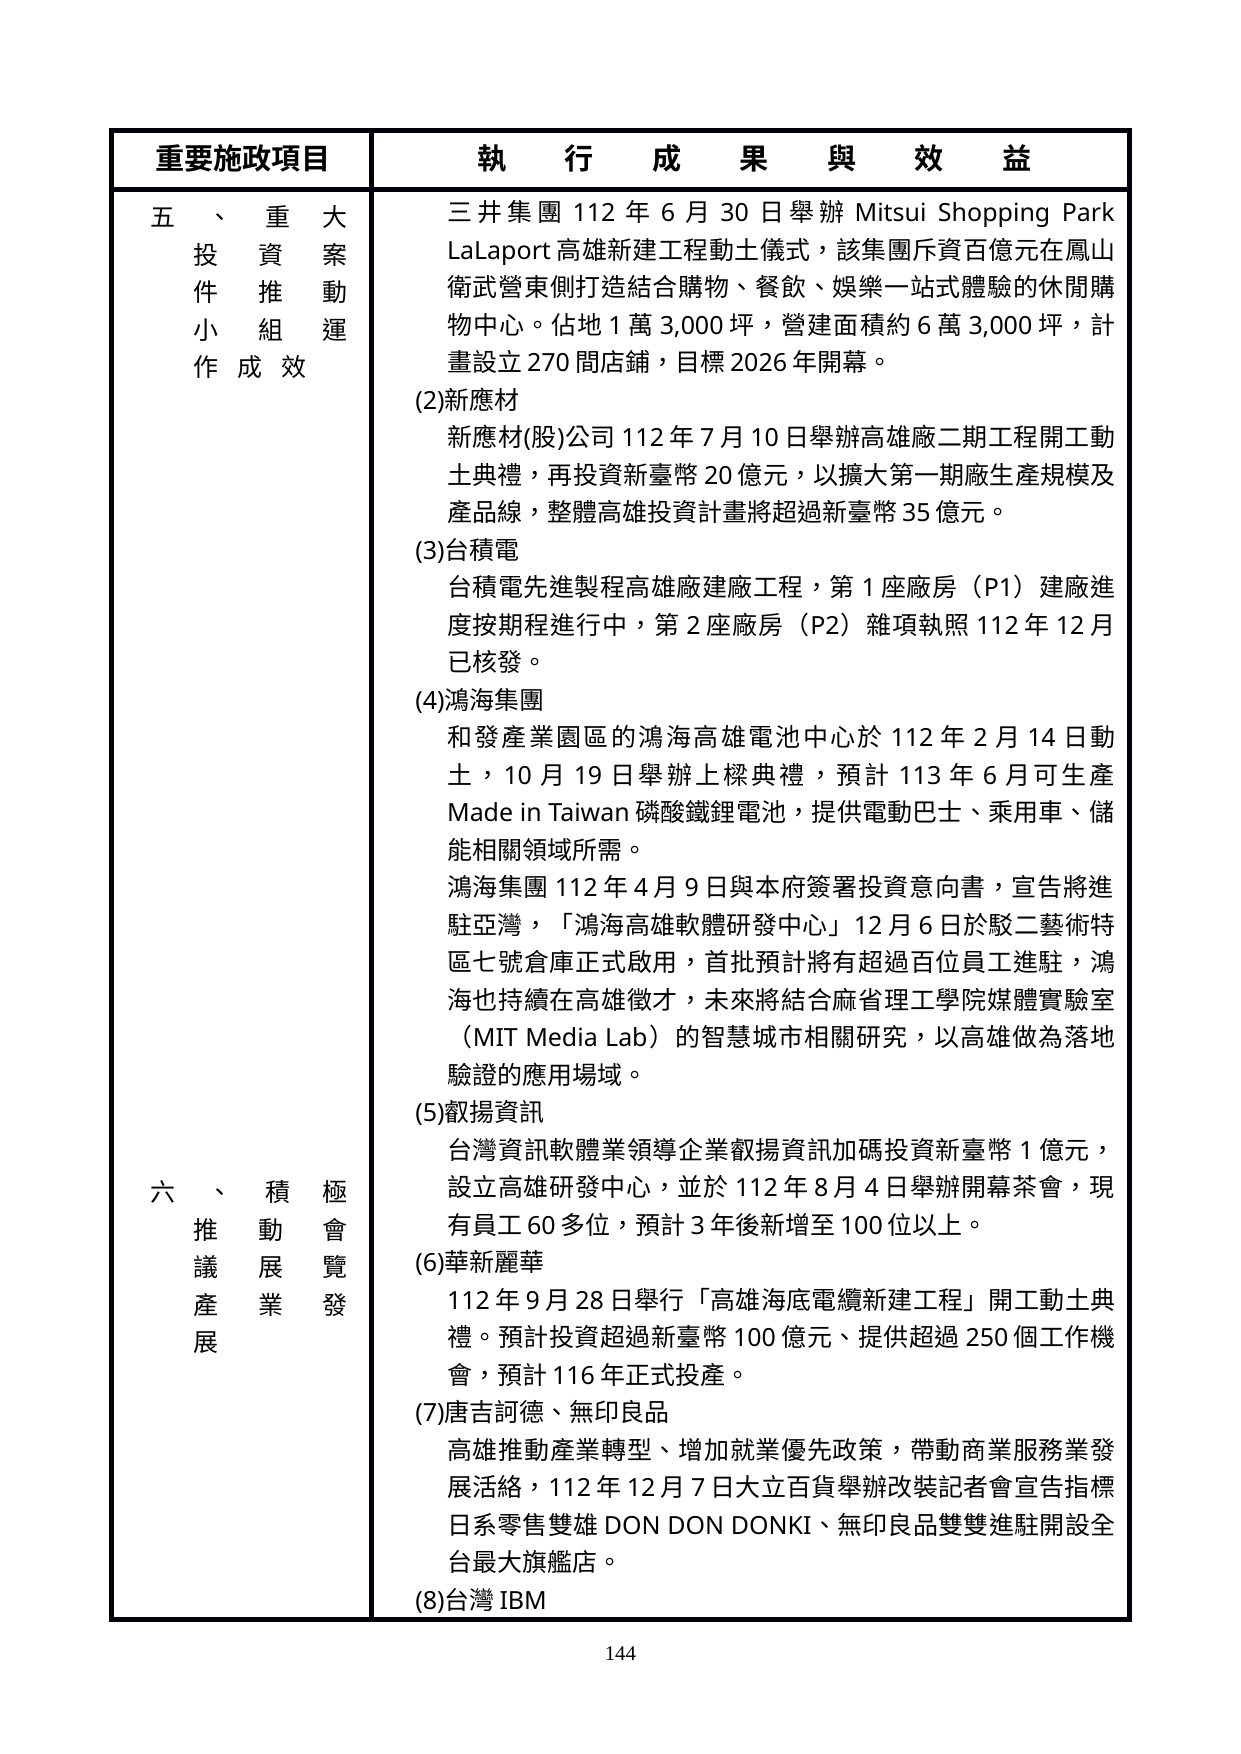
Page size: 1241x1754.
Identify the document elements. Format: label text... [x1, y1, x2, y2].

table_cell 五、重大投資案件推動小組運作成效 六、積極推動會議展覽產業發展 [114, 192, 369, 1617]
table_cell 三井集團112年6月30日舉辦Mitsui Shopping Park LaLaport高雄新建工程動土儀式，該集團斥資百億元在鳳山衛武營東側打造結合購物、餐飲、娛樂一站式體驗的休閒購物中心。佔地1萬3,000坪，營建面積約6萬3,000坪，計畫設立270間店鋪，目標2026年開幕。 (2)新應材 新應材(股)公司112年7月10日舉辦高雄廠二期工程開工動土典禮，再投資新臺幣20億元，以擴大第一期廠生產規模及產品線，整體高雄投資計畫將超過新臺幣35億元。 (3)台積電 台積電先進製程高雄廠建廠工程，第1座廠房（P1）建廠進度按期程進行中，第2座廠房（P2）雜項執照112年12月已核發。 (4)鴻海集團 和發產業園區的鴻海高雄電池中心於112年2月14日動土，10月19日舉辦上樑典禮，預計113年6月可生產Made in Taiwan磷酸鐵鋰電池，提供電動巴士、乘用車、儲能相關領域所需。 鴻海集團112年4月9日與本府簽署投資意向書，宣告將進駐亞灣，「鴻海高雄軟體研發中心」12月6日於駁二藝術特區七號倉庫正式啟用，首批預計將有超過百位員工進駐，鴻海也持續在高雄徵才，未來將結合麻省理工學院媒體實驗室（MIT Media Lab）的智慧城市相關研究，以高雄做為落地驗證的應用場域。 (5)叡揚資訊 台灣資訊軟體業領導企業叡揚資訊加碼投資新臺幣1億元，設立高雄研發中心，並於112年8月4日舉辦開幕茶會，現有員工60多位，預計3年後新增至100位以上。 (6)華新麗華 112年9月28日舉行「高雄海底電纜新建工程」開工動土典禮。預計投資超過新臺幣100億元、提供超過250個工作機會，預計116年正式投產。 (7)唐吉訶德、無印良品 高雄推動產業轉型、增加就業優先政策，帶動商業服務業發展活絡，112年12月7日大立百貨舉辦改裝記者會宣告指標日系零售雙雄DON DON DONKI、無印良品雙雙進駐開設全台最大旗艦店。 (8)台灣IBM [374, 192, 1127, 1617]
table_header 執 行 成 果 與 效 益 [374, 133, 1127, 187]
table_header 重要施政項目 [114, 133, 369, 187]
